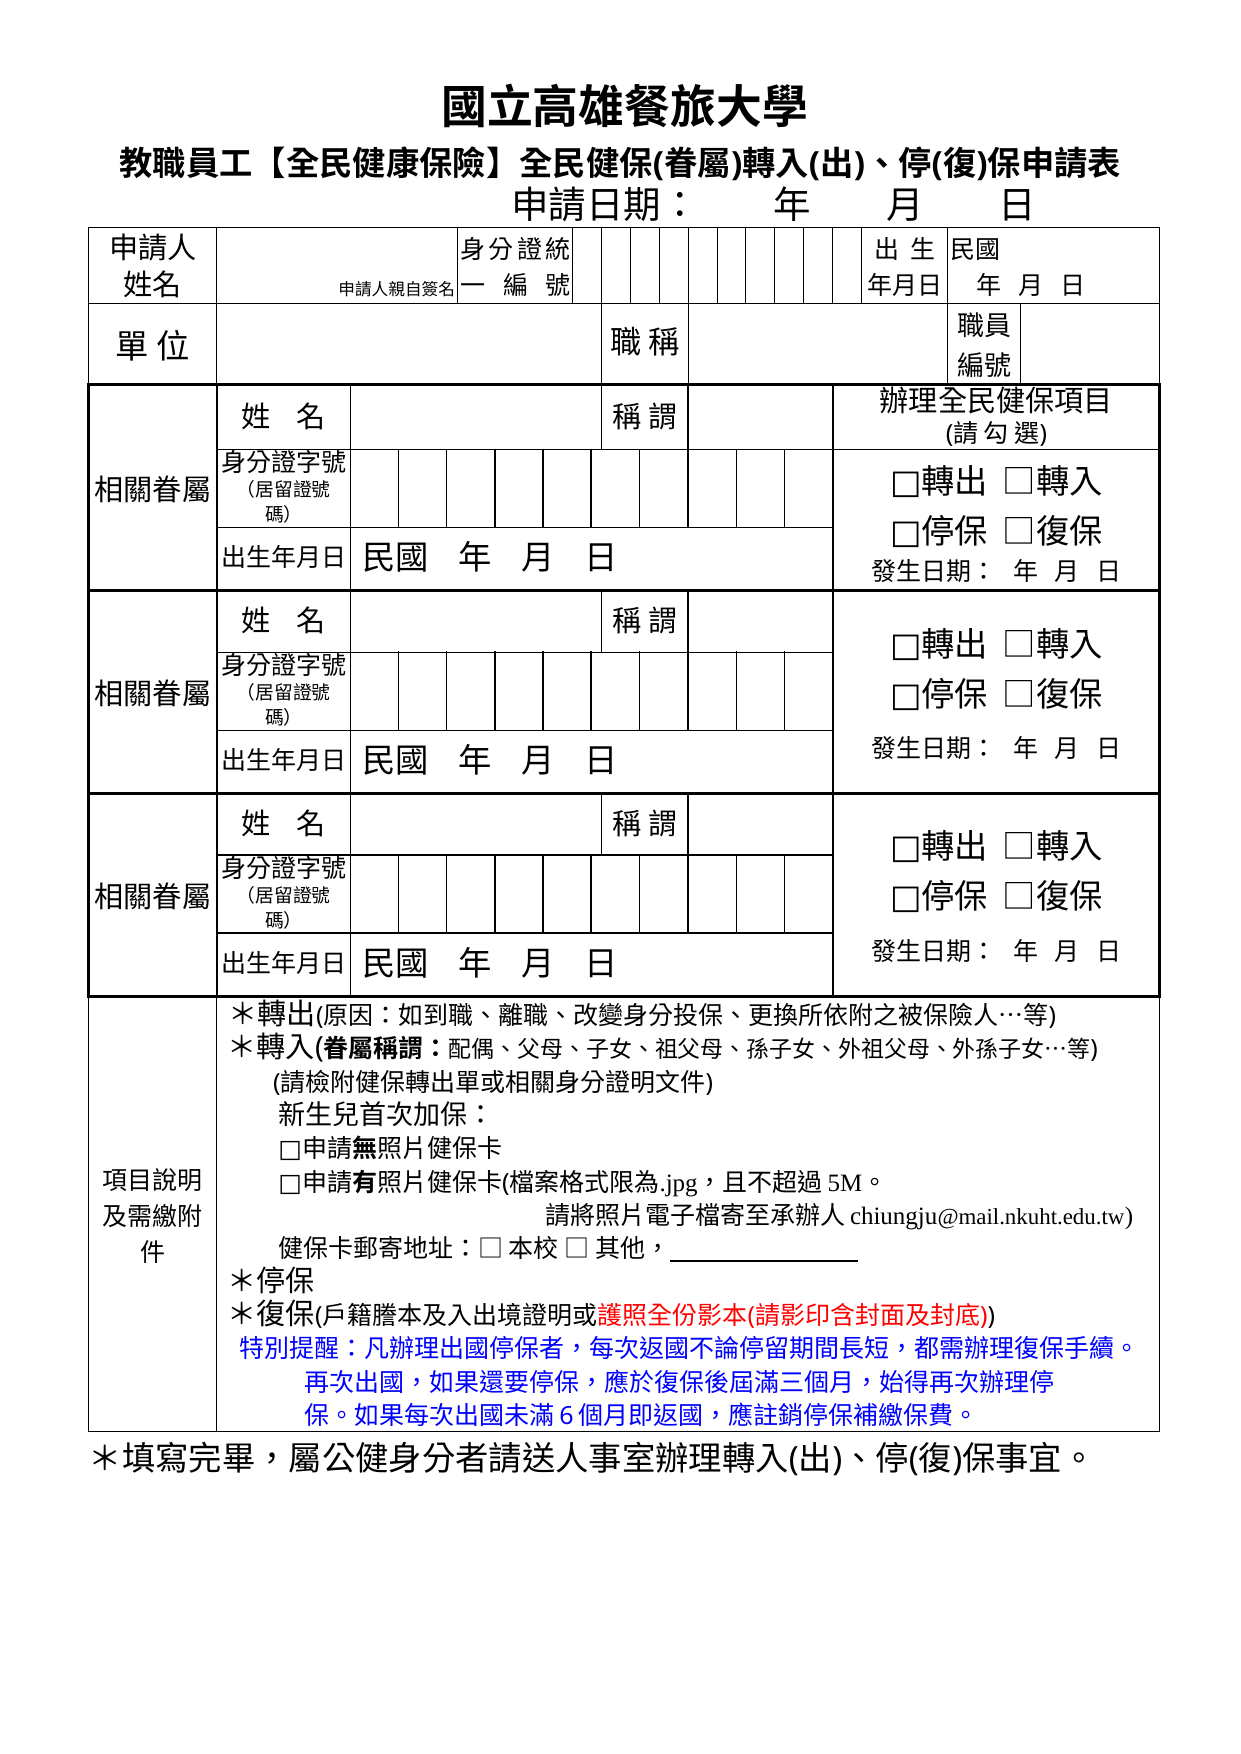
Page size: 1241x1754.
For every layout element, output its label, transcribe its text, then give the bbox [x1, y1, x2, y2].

table_cell [640, 856, 687, 932]
table_cell 出生年月日 [218, 934, 350, 995]
text 國立高雄餐旅大學 [51, 71, 1152, 137]
table_cell 項目說明及需繳附件 [89, 998, 216, 1431]
table_cell [689, 856, 736, 932]
table_cell [544, 653, 590, 729]
table_cell [496, 856, 542, 932]
table_cell [217, 304, 601, 383]
table_header [689, 228, 717, 303]
table_header [631, 228, 659, 303]
table_cell [496, 653, 542, 729]
table_cell 職員 編號 [948, 304, 1020, 383]
table_cell [1021, 304, 1159, 383]
table_cell 民國 年 月 日 [351, 934, 832, 995]
table_cell 民國 年 月 日 [351, 731, 832, 792]
table_cell [399, 856, 446, 932]
text 教職員工【全民健康保險】全民健保(眷屬)轉入(出)、停(復)保申請表 [89, 137, 1152, 186]
table_cell [447, 856, 494, 932]
table_cell 身分證字號 （居留證號碼） [218, 450, 350, 527]
table_cell 稱 謂 [602, 592, 687, 651]
table_cell [689, 450, 736, 527]
table_cell □轉出 □轉入 □停保 □復保 發生日期： 年 月 日 [834, 592, 1158, 792]
table_cell 稱 謂 [602, 795, 687, 854]
table_cell 單 位 [89, 304, 216, 383]
table_cell 姓 名 [218, 592, 350, 651]
table_cell [737, 450, 784, 527]
table_cell [689, 592, 832, 651]
table_cell 姓 名 [218, 386, 350, 448]
table_cell [737, 856, 784, 932]
table_cell [399, 653, 446, 729]
table_cell [689, 795, 832, 854]
text 申請日期： 年 月 日 [151, 186, 1152, 227]
text ＊填寫完畢，屬公健身分者請送人事室辦理轉入(出)、停(復)保事宜。 [89, 1432, 1152, 1481]
table_cell 職 稱 [602, 304, 688, 383]
table_header [718, 228, 745, 303]
table_cell [447, 450, 494, 527]
table_cell [785, 856, 832, 932]
table_cell □轉出 □轉入 □停保 □復保 發生日期： 年 月 日 [834, 795, 1158, 995]
table_cell [737, 653, 784, 729]
table_cell [689, 386, 832, 448]
table_cell □轉出 □轉入 □停保 □復保 發生日期： 年 月 日 [834, 450, 1158, 589]
table_header 民國 年 月 日 [948, 228, 1159, 303]
table_header [602, 228, 630, 303]
table_cell [399, 450, 446, 527]
table_cell 辦理全民健保項目 (請 勾 選) [834, 386, 1158, 448]
table_cell 出生年月日 [218, 528, 350, 589]
table_cell [592, 450, 639, 527]
table_cell [351, 856, 398, 932]
table_header 身分證統一編號 [458, 228, 572, 303]
table_cell [351, 592, 601, 651]
table_cell [544, 856, 590, 932]
table_cell 相關眷屬 [90, 795, 216, 995]
table_header 申請人親自簽名 [217, 228, 457, 303]
table_cell 出生年月日 [218, 731, 350, 792]
table_header 申請人 姓名 [89, 228, 216, 303]
table_cell [447, 653, 494, 729]
table_cell 姓 名 [218, 795, 350, 854]
table_cell 身分證字號 （居留證號碼） [218, 856, 350, 932]
table_header [660, 228, 688, 303]
table_cell [351, 386, 601, 448]
table_header [804, 228, 832, 303]
table_cell [640, 450, 687, 527]
table_cell [592, 856, 639, 932]
table_cell 身分證字號 （居留證號碼） [218, 653, 350, 729]
table_cell [785, 653, 832, 729]
table_cell 民國 年 月 日 [351, 528, 832, 589]
table_cell [351, 795, 601, 854]
table_cell 相關眷屬 [90, 386, 216, 589]
table_cell [544, 450, 590, 527]
table_cell [785, 450, 832, 527]
table_cell 相關眷屬 [90, 592, 216, 792]
table_header [573, 228, 601, 303]
table_cell [592, 653, 639, 729]
table_cell 稱 謂 [602, 386, 687, 448]
table_header [746, 228, 774, 303]
table_cell ＊轉出(原因：如到職、離職、改變身分投保、更換所依附之被保險人…等) ＊轉入(眷屬稱謂：配偶、父母、子女、祖父母、孫子女、外祖父母、外孫子女…等) (請檢附健保轉出單或相關身分證明文件) 新生兒首次加保： □申請無照片健保卡 □申請有照片健保卡(檔案格式限為.jpg，且不超過5M。 請將照片電子檔寄至承辦人chiungju@mail.nkuht.edu.tw) 健保卡郵寄地址：□ 本校 □ 其他， ＊停保 ＊復保(戶籍謄本及入出境證明或護照全份影本(請影印含封面及封底)) 特別提醒：凡辦理出國停保者，每次返國不論停留期間長短，都需辦理復保手續。 再次出國，如果還要停保，應於復保後屆滿三個月，始得再次辦理停 保。如果每次出國未滿6個月即返國，應註銷停保補繳保費。 [217, 998, 1159, 1431]
table_cell [689, 653, 736, 729]
table_header [833, 228, 861, 303]
table_header 出 生 年月日 [862, 228, 947, 303]
table_cell [351, 653, 398, 729]
table_cell [496, 450, 542, 527]
table_cell [640, 653, 687, 729]
table_cell [351, 450, 398, 527]
table_header [775, 228, 803, 303]
table_cell [689, 304, 947, 383]
